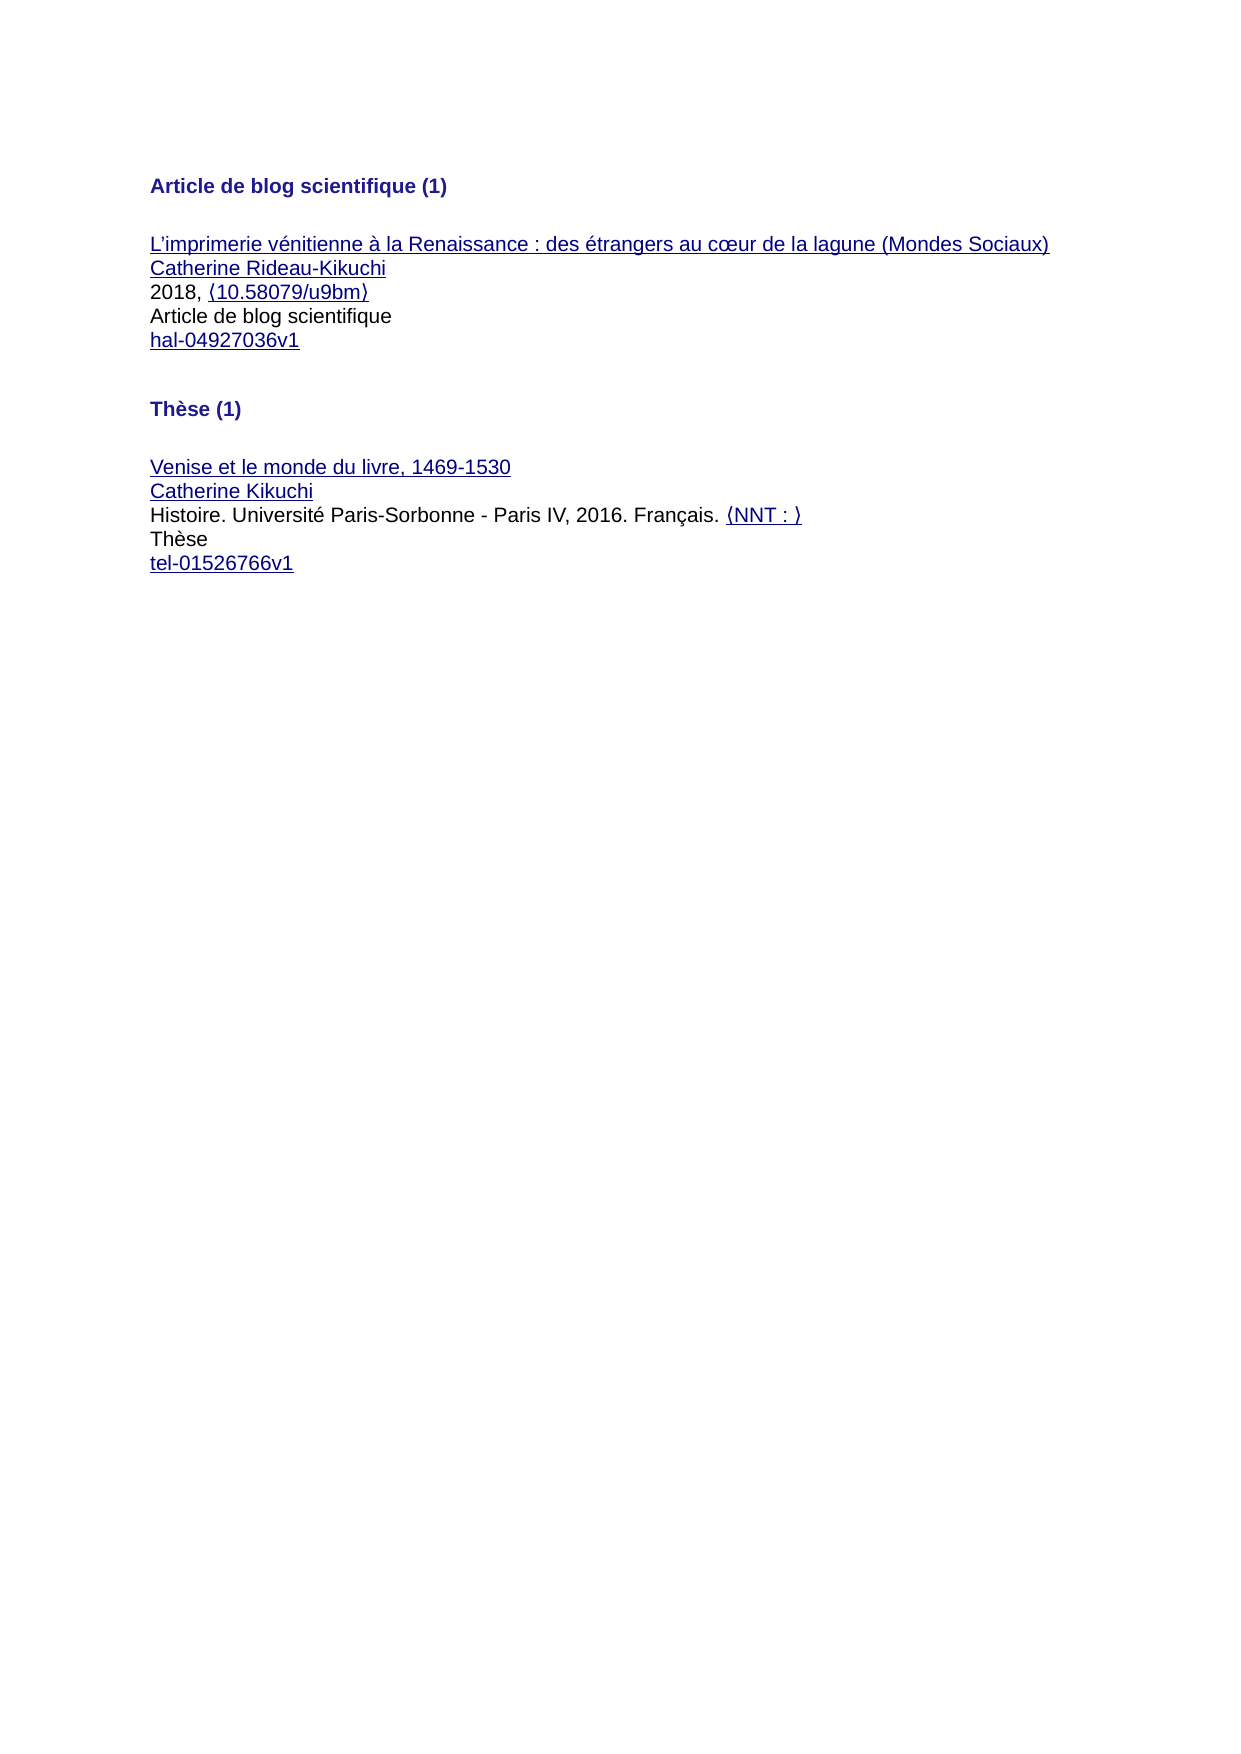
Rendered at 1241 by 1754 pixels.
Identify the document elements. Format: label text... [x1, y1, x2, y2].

subtitle Article de blog scientifique (1) [150, 174, 1090, 198]
subtitle Thèse (1) [150, 397, 1090, 421]
table_header L’imprimerie vénitienne à la Renaissance : des étrangers au cœur de la lagune (Mondes Sociaux) Catherine Rideau-Kikuchi 2018, ⟨10.58079/u9bm⟩ Article de blog scientifique hal-04927036v1 [150, 232, 1090, 352]
table_header Venise et le monde du livre, 1469-1530 Catherine Kikuchi Histoire. Université Paris-Sorbonne - Paris IV, 2016. Français. ⟨NNT : ⟩ Thèse tel-01526766v1 [150, 455, 1090, 575]
